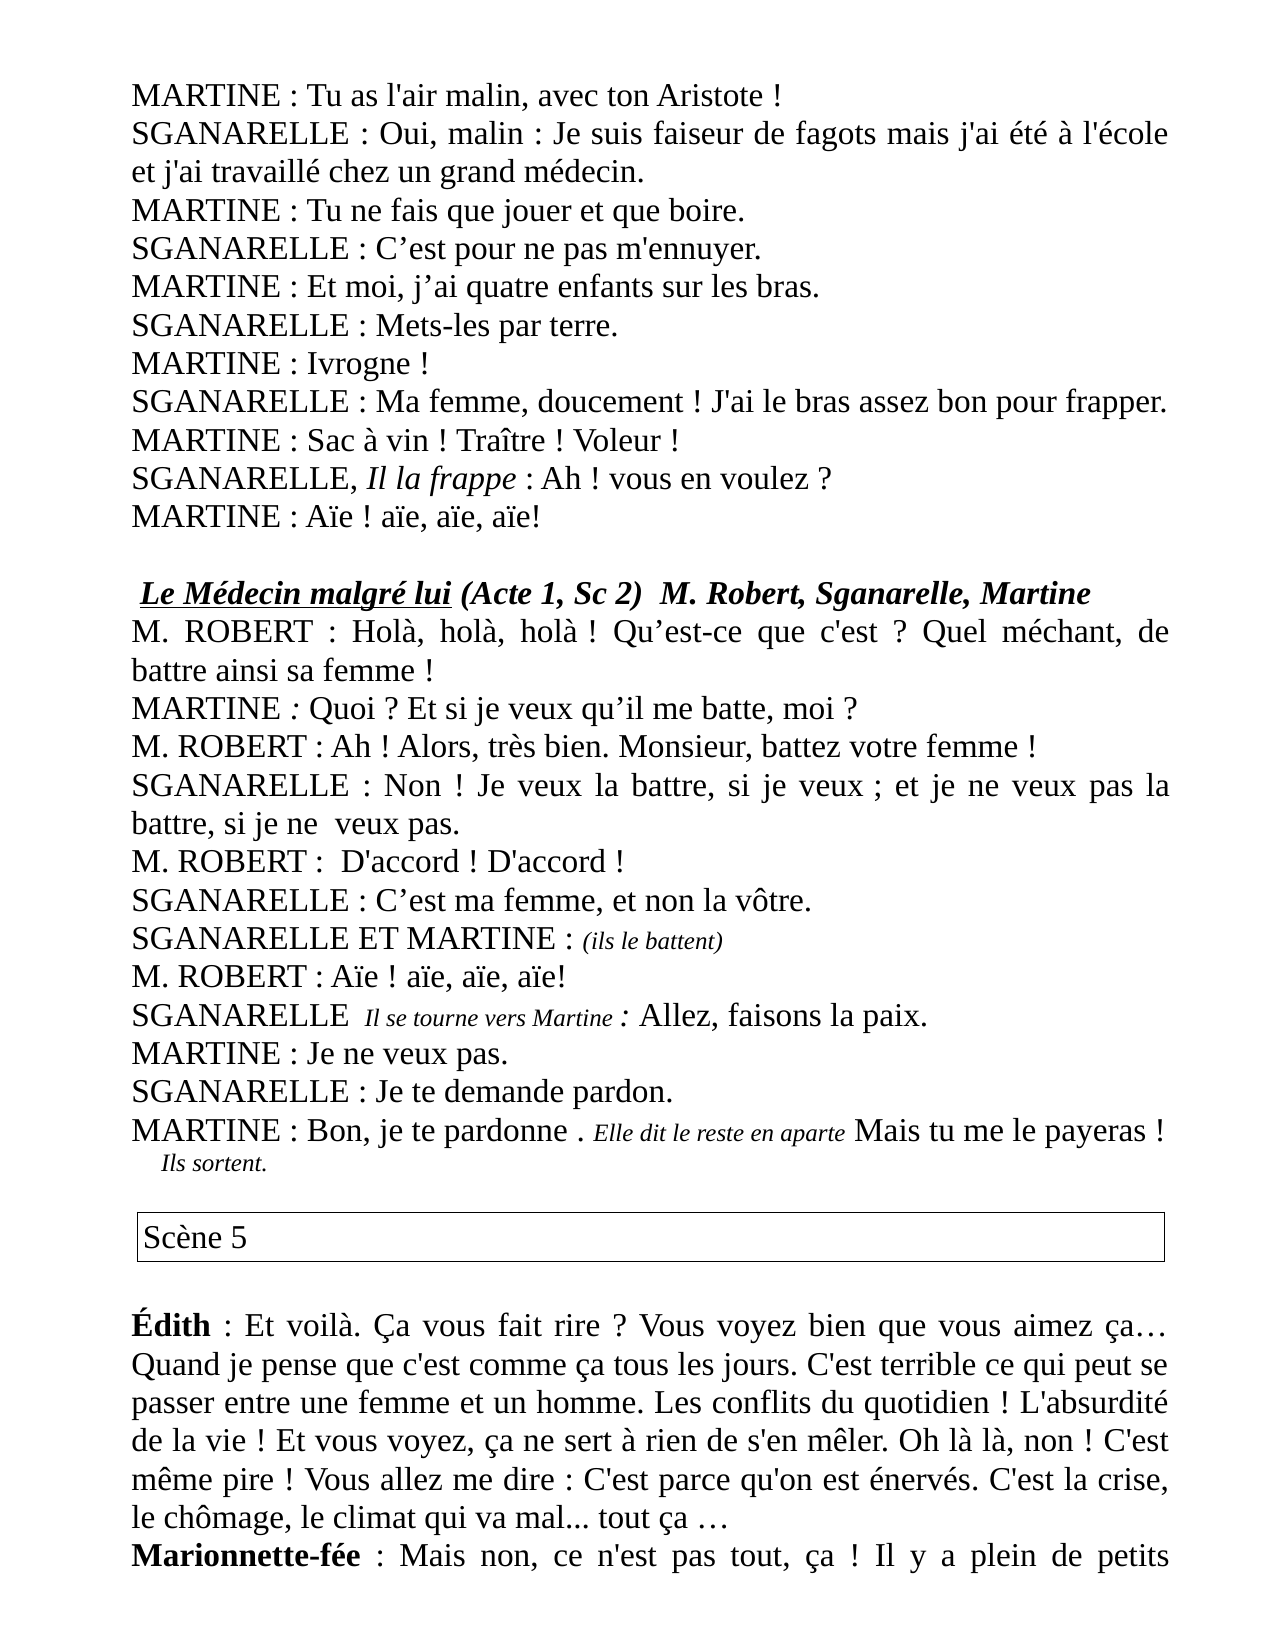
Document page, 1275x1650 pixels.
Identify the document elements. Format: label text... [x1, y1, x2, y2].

text SGANARELLE ET MARTINE : (ils le battent) [131, 918, 1170, 957]
text MARTINE : Bon, je te pardonne . Elle dit le reste en aparte Mais tu me le payeras ! [131, 1110, 1170, 1148]
text SGANARELLE Il se tourne vers Martine : Allez, faisons la paix. [131, 995, 1170, 1033]
text SGANARELLE, Il la frappe : Ah ! vous en voulez ? [131, 458, 1170, 497]
text MARTINE : Ivrogne ! [131, 343, 1170, 382]
text SGANARELLE : Je te demande pardon. [131, 1072, 1170, 1110]
text SGANARELLE : Oui, malin : Je suis faiseur de fagots mais j'ai été à l'école et j'ai travaillé chez un grand médecin. [131, 113, 1170, 190]
text MARTINE : Et moi, j’ai quatre enfants sur les bras. [131, 267, 1170, 305]
text SGANARELLE : C’est pour ne pas m'ennuyer. [131, 228, 1170, 267]
text M. ROBERT : Ah ! Alors, très bien. Monsieur, battez votre femme ! [131, 727, 1170, 765]
text MARTINE : Sac à vin ! Traître ! Voleur ! [131, 420, 1170, 458]
text MARTINE : Tu as l'air malin, avec ton Aristote ! [131, 75, 1170, 113]
text MARTINE : Aïe ! aïe, aïe, aïe! [131, 497, 1170, 535]
text Ils sortent. [131, 1148, 1170, 1177]
text M. ROBERT : Aïe ! aïe, aïe, aïe! [131, 957, 1170, 995]
text MARTINE : Quoi ? Et si je veux qu’il me batte, moi ? [131, 688, 1170, 727]
text MARTINE : Je ne veux pas. [131, 1033, 1170, 1072]
text SGANARELLE : C’est ma femme, et non la vôtre. [131, 880, 1170, 918]
text Marionnette-fée : Mais non, ce n'est pas tout, ça ! Il y a plein de petits [131, 1536, 1170, 1574]
text SGANARELLE : Non ! Je veux la battre, si je veux ; et je ne veux pas la battre, si je ne veux pas. [131, 765, 1170, 842]
text M. ROBERT : Holà, holà, holà ! Qu’est-ce que c'est ? Quel méchant, de battre ainsi sa femme ! [131, 612, 1170, 688]
text Le Médecin malgré lui (Acte 1, Sc 2) M. Robert, Sganarelle, Martine [131, 573, 1170, 612]
text M. ROBERT : D'accord ! D'accord ! [131, 842, 1170, 880]
text MARTINE : Tu ne fais que jouer et que boire. [131, 190, 1170, 228]
table_header [131, 1206, 1170, 1267]
table_header Scène 5 [138, 1213, 1164, 1261]
text SGANARELLE : Mets-les par terre. [131, 305, 1170, 343]
text Édith : Et voilà. Ça vous fait rire ? Vous voyez bien que vous aimez ça… Quand je pense que c'est comme ça tous les jours. C'est terrible ce qui peut se passer entre une femme et un homme. Les conflits du quotidien ! L'absurdité de la vie ! Et vous voyez, ça ne sert à rien de s'en mêler. Oh là là, non ! C'est même pire ! Vous allez me dire : C'est parce qu'on est énervés. C'est la crise, le chômage, le climat qui va mal... tout ça … [131, 1306, 1170, 1536]
text SGANARELLE : Ma femme, doucement ! J'ai le bras assez bon pour frapper. [131, 382, 1170, 420]
